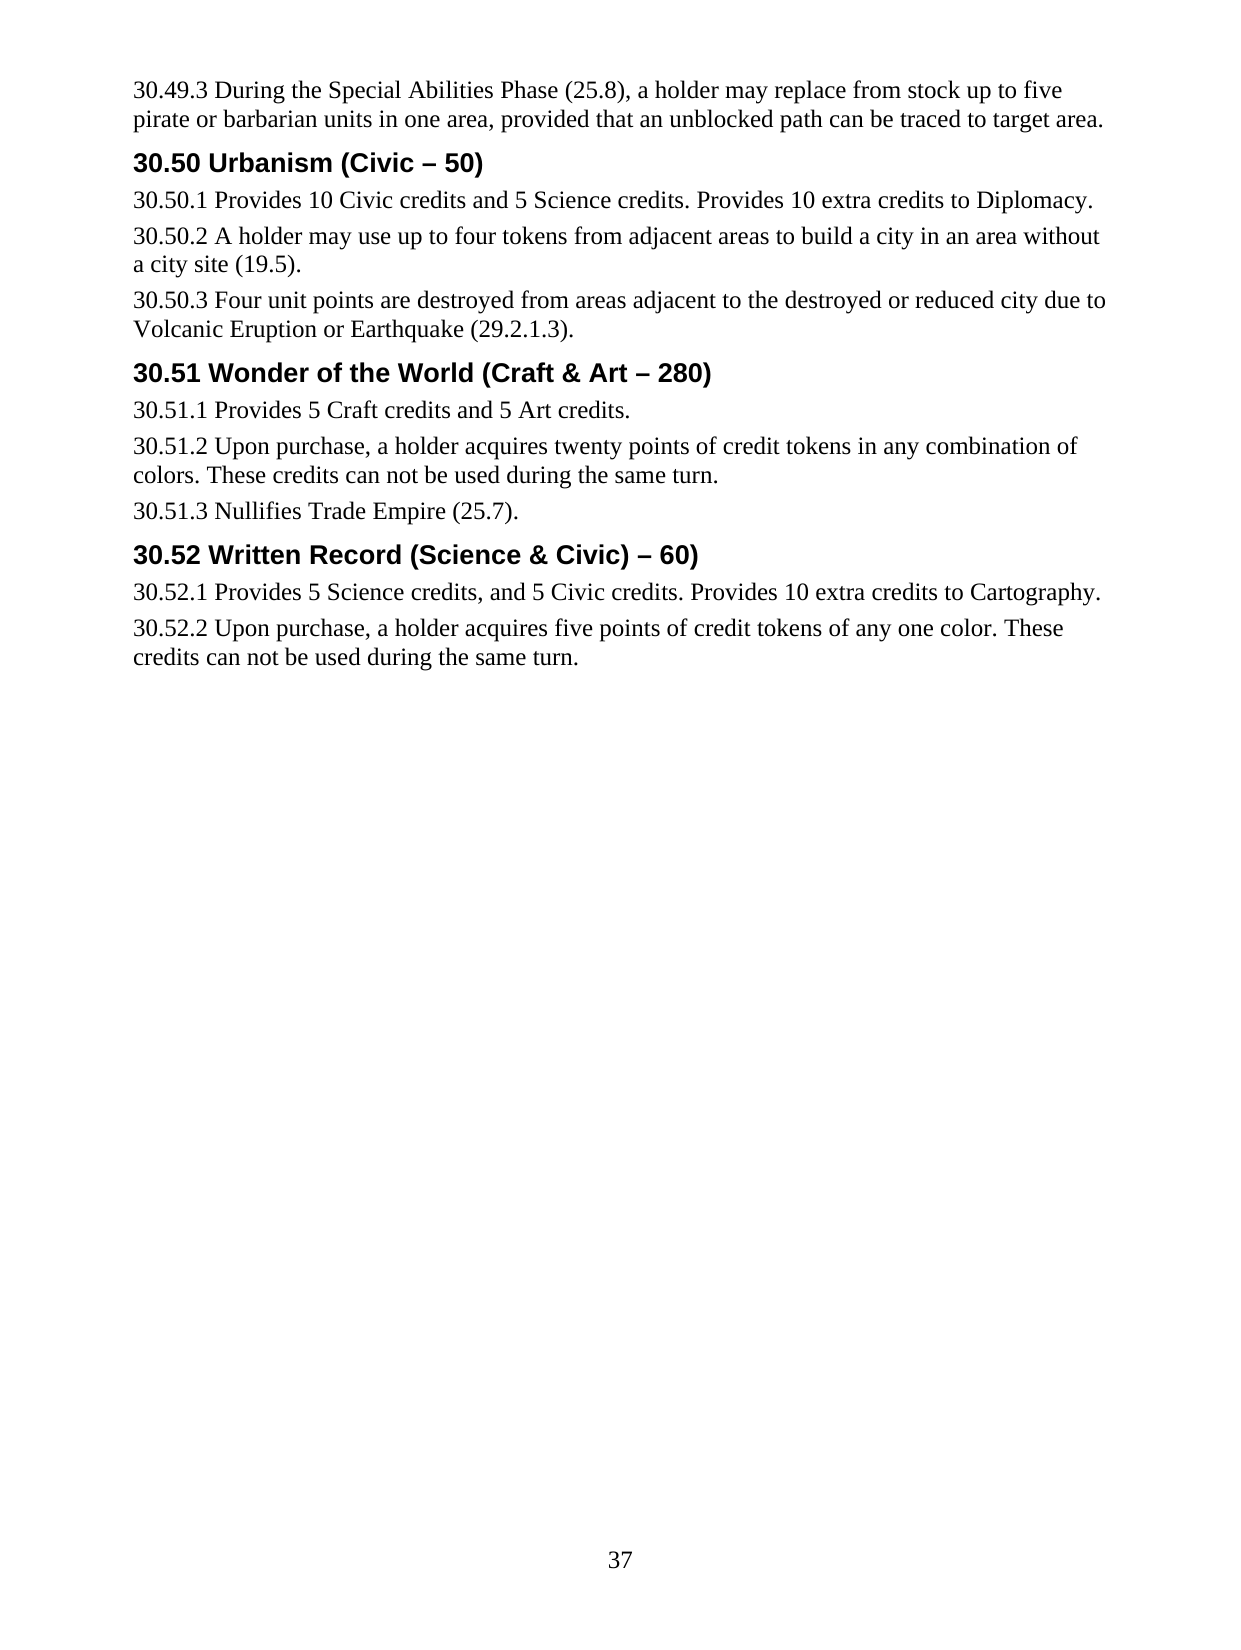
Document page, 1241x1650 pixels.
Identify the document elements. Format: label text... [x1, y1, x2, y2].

text 30.51.1 Provides 5 Craft credits and 5 Art credits. [133, 395, 1107, 424]
text 30.51.3 Nullifies Trade Empire (25.7). [133, 496, 1107, 524]
text 30.50.1 Provides 10 Civic credits and 5 Science credits. Provides 10 extra credits to Diplomacy. [133, 185, 1107, 214]
text 30.50.3 Four unit points are destroyed from areas adjacent to the destroyed or reduced city due to Volcanic Eruption or Earthquake (29.2.1.3). [133, 285, 1107, 343]
text 30.52.2 Upon purchase, a holder acquires five points of credit tokens of any one color. These credits can not be used during the same turn. [133, 613, 1107, 670]
subtitle 30.51 Wonder of the World (Craft & Art – 280) [133, 357, 1107, 388]
subtitle 30.50 Urbanism (Civic – 50) [133, 147, 1107, 178]
text 30.51.2 Upon purchase, a holder acquires twenty points of credit tokens in any combination of colors. These credits can not be used during the same turn. [133, 431, 1107, 489]
text 30.50.2 A holder may use up to four tokens from adjacent areas to build a city in an area without a city site (19.5). [133, 221, 1107, 278]
text 30.49.3 During the Special Abilities Phase (25.8), a holder may replace from stock up to five pirate or barbarian units in one area, provided that an unblocked path can be traced to target area. [133, 75, 1107, 132]
text 30.52.1 Provides 5 Science credits, and 5 Civic credits. Provides 10 extra credits to Cartography. [133, 577, 1107, 606]
subtitle 30.52 Written Record (Science & Civic) – 60) [133, 539, 1107, 570]
